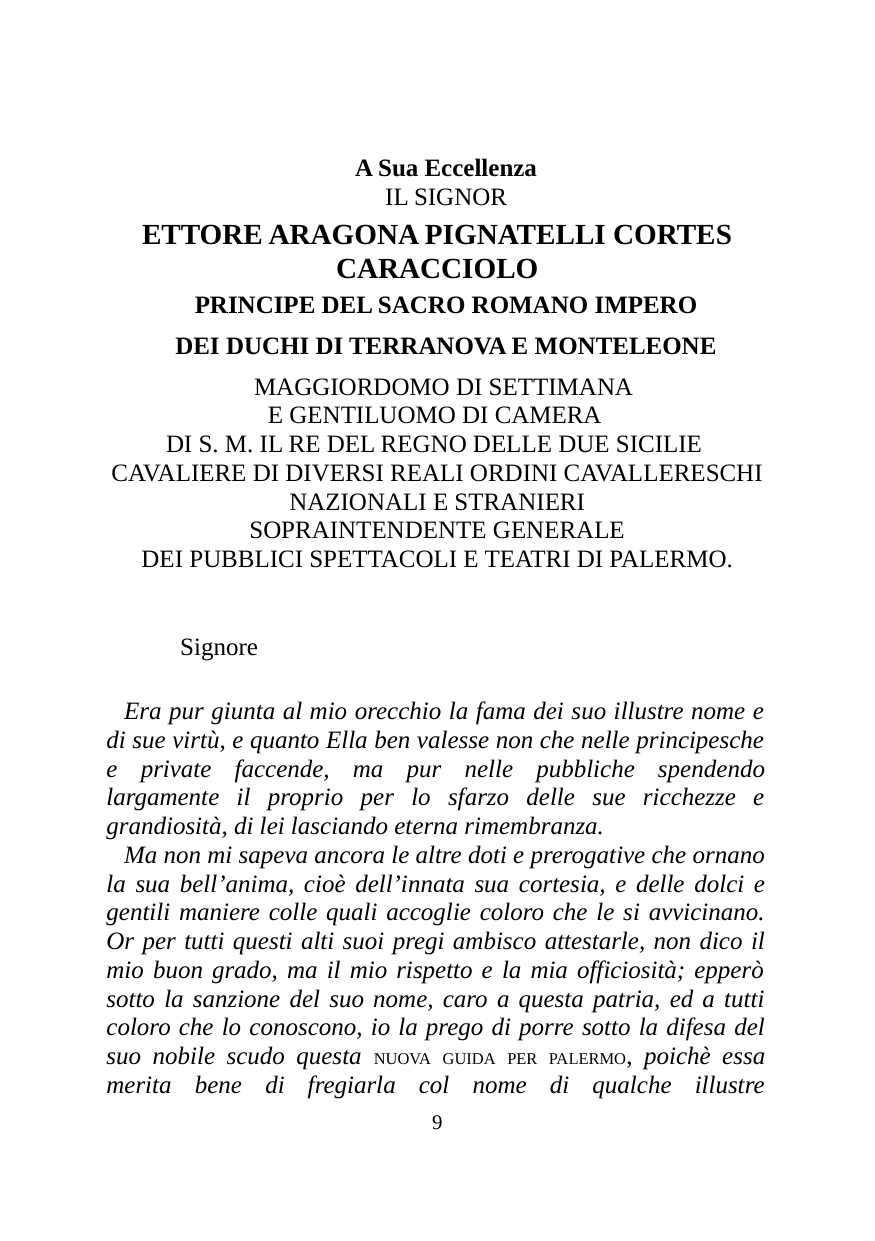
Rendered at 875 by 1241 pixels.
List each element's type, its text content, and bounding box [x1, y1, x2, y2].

text IL SIGNOR [106, 182, 768, 211]
text DEI DUCHI DI TERRANOVA E MONTELEONE [106, 331, 768, 360]
text MAGGIORDOMO DI SETTIMANA E GENTILUOMO DI CAMERA DI S. M. IL RE DEL REGNO DELLE DUE SICILIE CAVALIERE DI DIVERSI REALI ORDINI CAVALLERESCHI NAZIONALI E STRANIERI SOPRAINTENDENTE GENERALE DEI PUBBLICI SPETTACOLI E TEATRI DI PALERMO. [106, 372, 768, 573]
text Signore [106, 632, 768, 661]
text Ma non mi sapeva ancora le altre doti e prerogative che ornano la sua bell’anima, cioè dell’innata sua cortesia, e delle dolci e gentili maniere colle quali accoglie coloro che le si avvicinano. Or per tutti questi alti suoi pregi ambisco attestarle, non dico il mio buon grado, ma il mio rispetto e la mia officiosità; epperò sotto la sanzione del suo nome, caro a questa patria, ed a tutti coloro che lo conoscono, io la prego di porre sotto la difesa del suo nobile scudo questa nuova guida per palermo, poichè essa merita bene di fregiarla col nome di qualche illustre [106, 840, 768, 1099]
text PRINCIPE DEL SACRO ROMANO IMPERO [106, 291, 768, 319]
text A Sua Eccellenza [106, 153, 768, 182]
text ETTORE ARAGONA PIGNATELLI CORTES CARACCIOLO [106, 217, 768, 284]
text Era pur giunta al mio orecchio la fama dei suo illustre nome e di sue virtù, e quanto Ella ben valesse non che nelle principesche e private faccende, ma pur nelle pubbliche spendendo largamente il proprio per lo sfarzo delle sue ricchezze e grandiosità, di lei lasciando eterna rimembranza. [106, 696, 768, 840]
